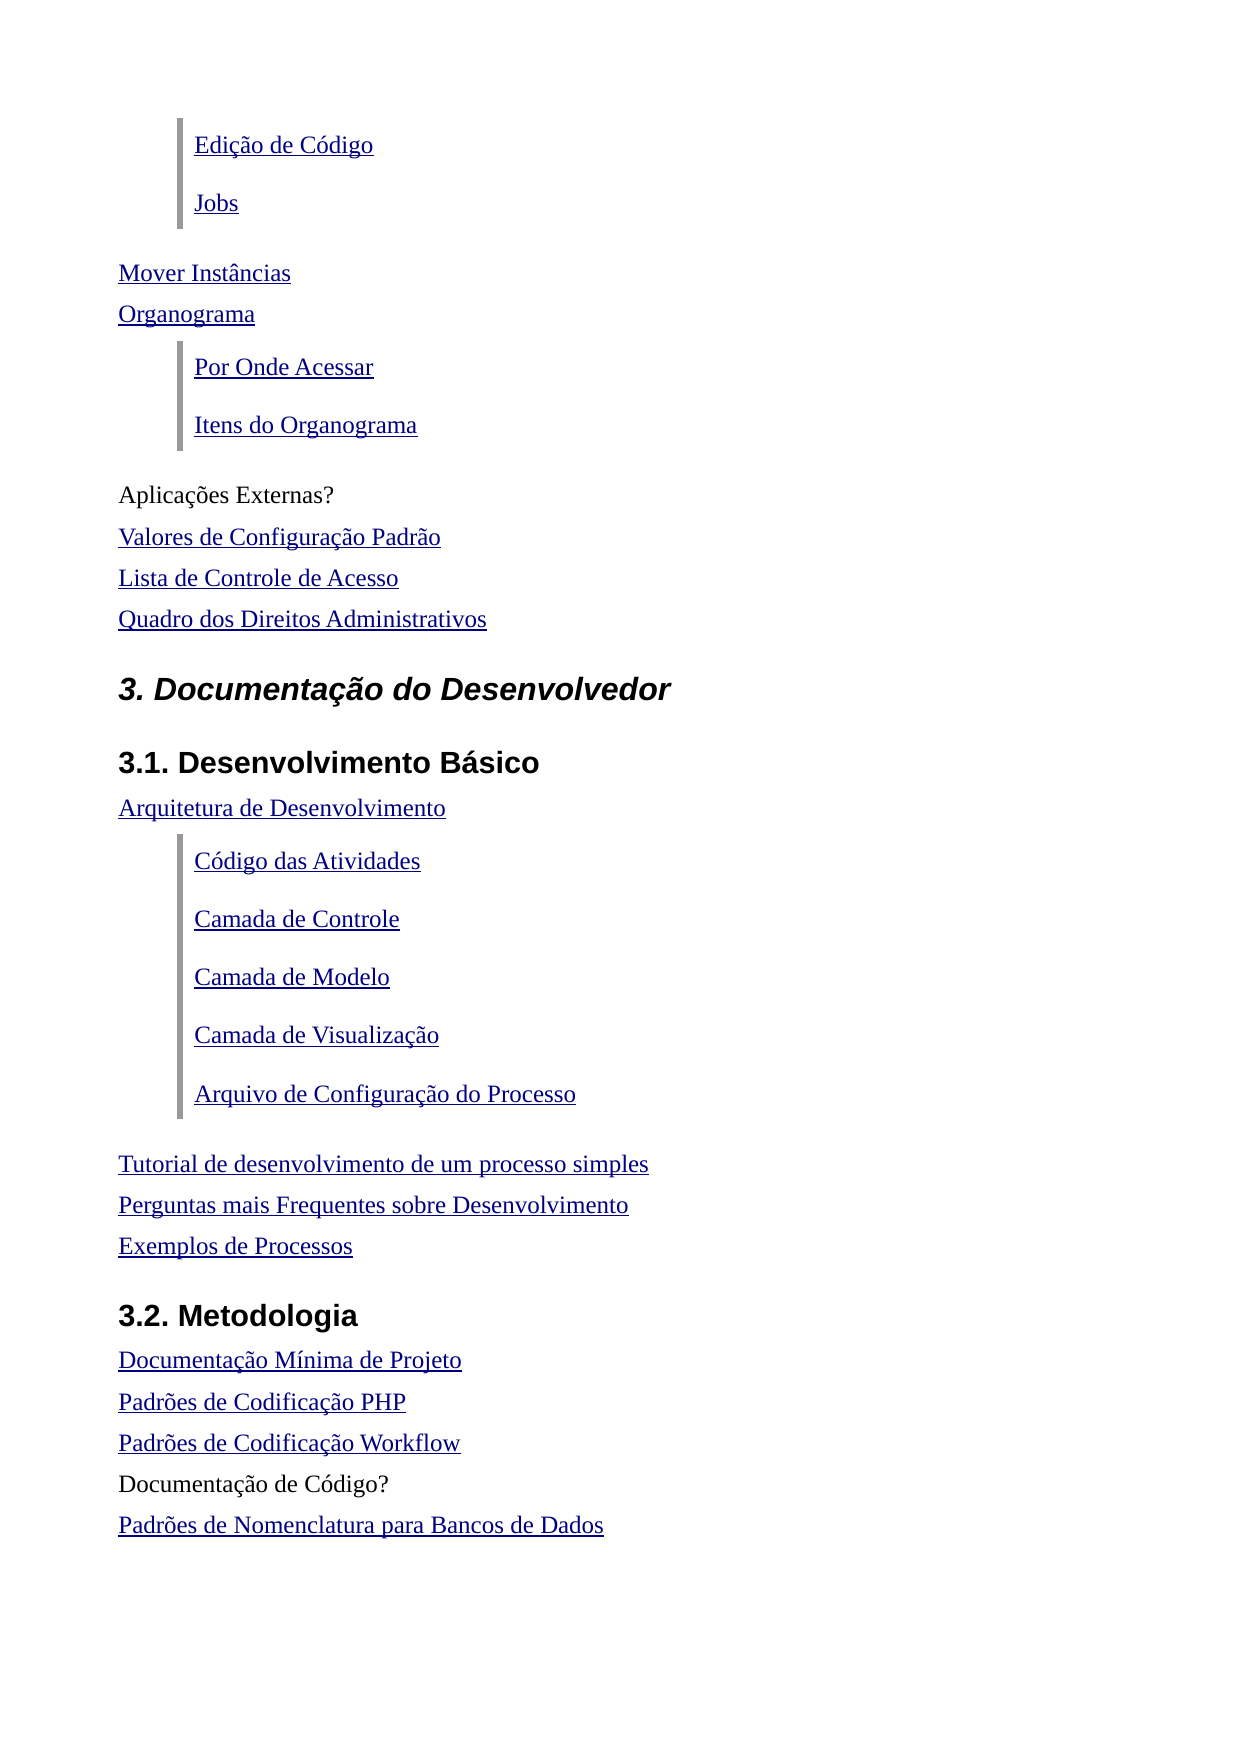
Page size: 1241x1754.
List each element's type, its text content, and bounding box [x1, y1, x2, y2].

text Padrões de Nomenclatura para Bancos de Dados [118, 1510, 1122, 1539]
text Tutorial de desenvolvimento de um processo simples [118, 1149, 1122, 1177]
subtitle 3. Documentação do Desenvolvedor [118, 671, 1122, 707]
subtitle 3.2. Metodologia [118, 1297, 1122, 1333]
text Organograma [118, 299, 1122, 328]
text Jobs [183, 176, 1063, 229]
text Exemplos de Processos [118, 1231, 1122, 1260]
text Perguntas mais Frequentes sobre Desenvolvimento [118, 1190, 1122, 1219]
text Arquitetura de Desenvolvimento [118, 793, 1122, 822]
subtitle 3.1. Desenvolvimento Básico [118, 745, 1122, 780]
text Itens do Organograma [183, 399, 1063, 451]
text Quadro dos Direitos Administrativos [118, 604, 1122, 633]
text Documentação de Código? [118, 1469, 1122, 1498]
text Camada de Visualização [183, 1009, 1063, 1049]
text Documentação Mínima de Projeto [118, 1345, 1122, 1374]
text Edição de Código [183, 118, 1063, 159]
text Camada de Controle [183, 892, 1063, 933]
text Camada de Modelo [183, 951, 1063, 991]
text Padrões de Codificação PHP [118, 1387, 1122, 1415]
text Valores de Configuração Padrão [118, 522, 1122, 551]
text Aplicações Externas? [118, 481, 1122, 509]
text Por Onde Acessar [183, 341, 1063, 381]
text Arquivo de Configuração do Processo [183, 1067, 1063, 1119]
text Lista de Controle de Acesso [118, 563, 1122, 592]
text Mover Instâncias [118, 258, 1122, 287]
text Código das Atividades [183, 834, 1063, 874]
text Padrões de Codificação Workflow [118, 1428, 1122, 1457]
